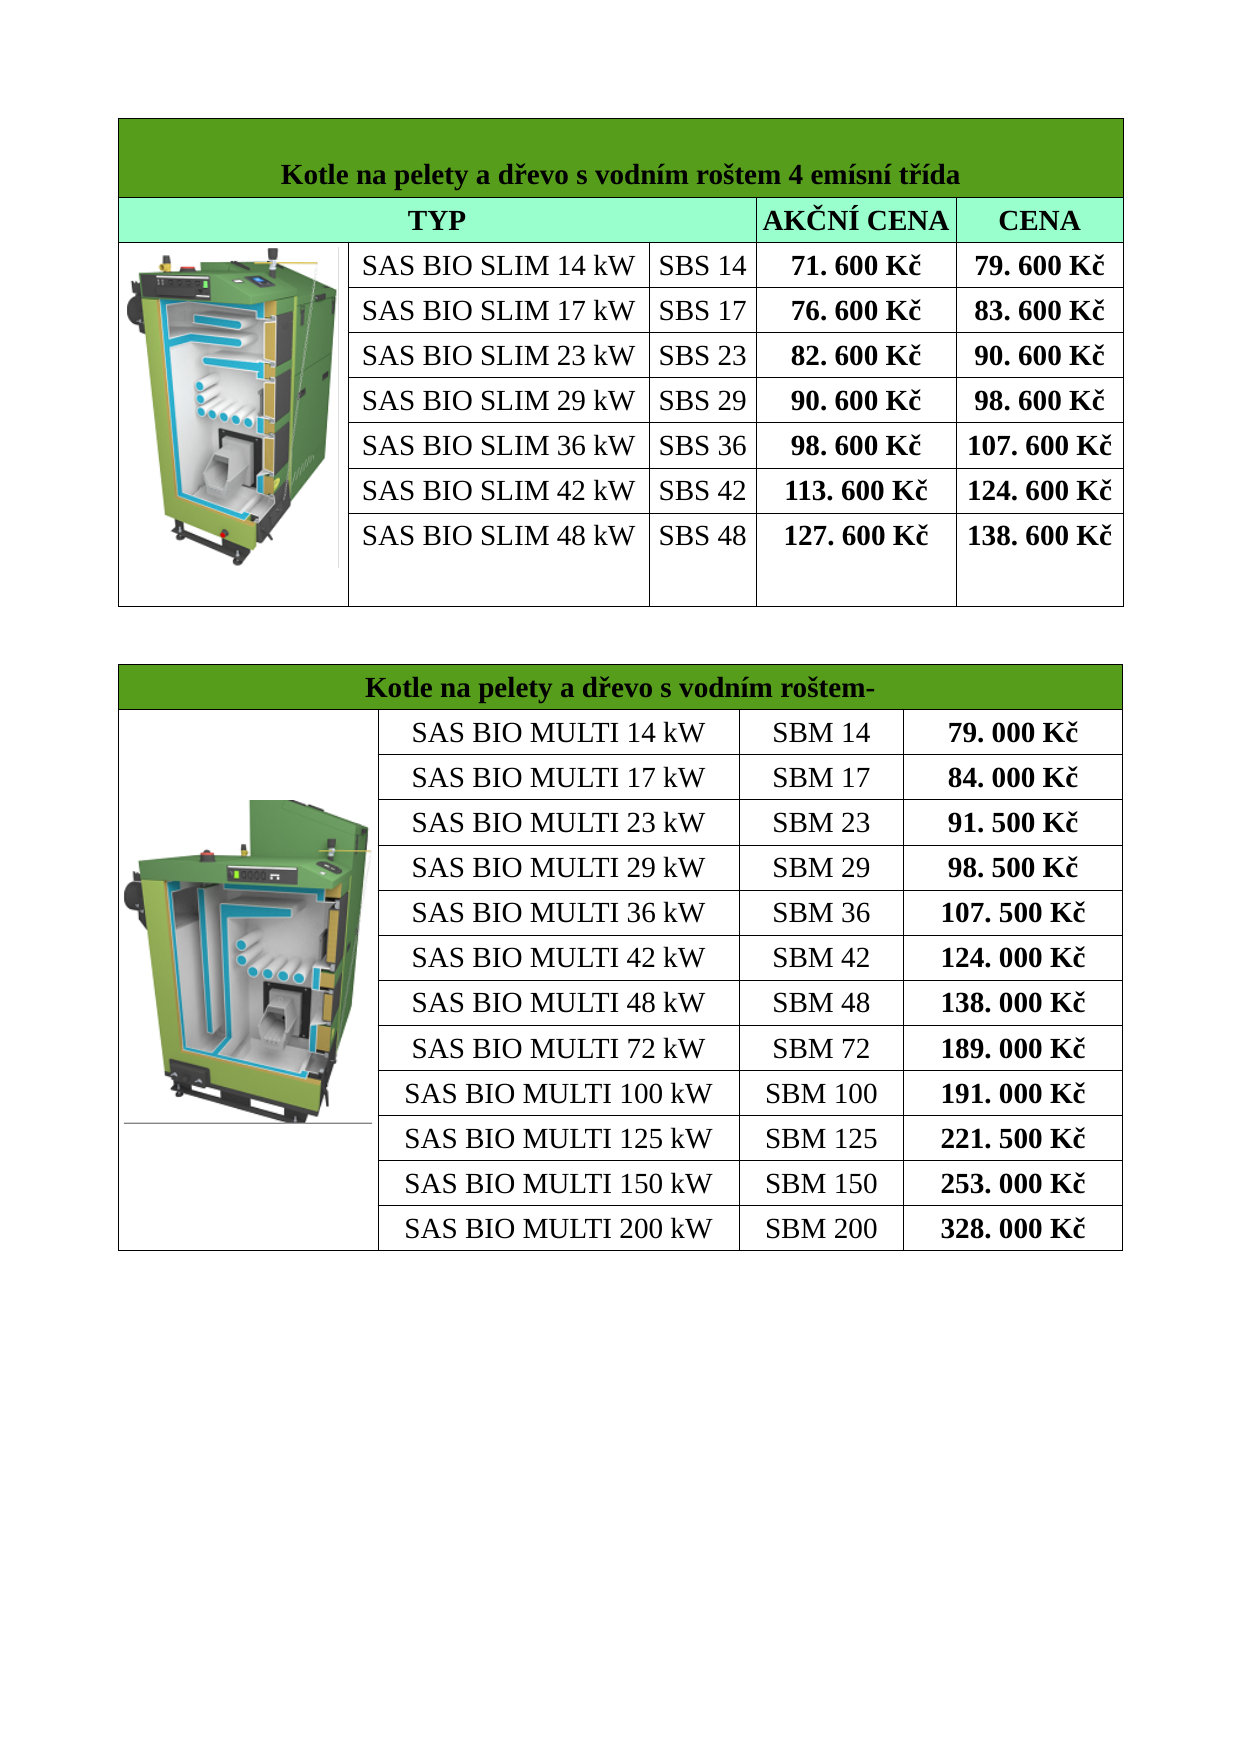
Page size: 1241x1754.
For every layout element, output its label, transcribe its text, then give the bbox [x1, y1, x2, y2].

table_cell 84. 000 Kč [904, 755, 1122, 799]
table_cell SBM 23 [740, 800, 903, 844]
table_cell [119, 243, 348, 606]
table_cell SAS BIO SLIM 48 kW [349, 514, 649, 606]
table_cell SBM 150 [740, 1161, 903, 1205]
table_cell SAS BIO MULTI 125 kW [379, 1116, 739, 1160]
table_cell 71. 600 Kč [757, 243, 956, 287]
table_cell 138. 000 Kč [904, 981, 1122, 1025]
table_cell 83. 600 Kč [957, 288, 1123, 332]
table_cell 79. 600 Kč [957, 243, 1123, 287]
table_cell SBM 125 [740, 1116, 903, 1160]
table_cell SBM 200 [740, 1206, 903, 1250]
table_cell 191. 000 Kč [904, 1071, 1122, 1115]
picture [126, 247, 339, 568]
table_cell SAS BIO SLIM 42 kW [349, 469, 649, 512]
table_cell 91. 500 Kč [904, 800, 1122, 844]
table_cell 107. 600 Kč [957, 423, 1123, 467]
table_cell SBS 48 [650, 514, 756, 606]
table_cell SBS 14 [650, 243, 756, 287]
table_cell SAS BIO SLIM 29 kW [349, 378, 649, 422]
table_cell SBS 23 [650, 333, 756, 377]
table_cell 328. 000 Kč [904, 1206, 1122, 1250]
table_cell SBM 72 [740, 1026, 903, 1070]
table_cell 98. 500 Kč [904, 846, 1122, 889]
table_cell SBS 29 [650, 378, 756, 422]
table_cell TYP [119, 198, 756, 242]
table_cell 124. 000 Kč [904, 936, 1122, 980]
table_cell SAS BIO SLIM 23 kW [349, 333, 649, 377]
table_cell SAS BIO MULTI 42 kW [379, 936, 739, 980]
table_cell SBS 36 [650, 423, 756, 467]
table_cell SBS 42 [650, 469, 756, 512]
table_cell 253. 000 Kč [904, 1161, 1122, 1205]
table_header Kotle na pelety a dřevo s vodním roštem- [119, 665, 1122, 709]
table_cell SAS BIO MULTI 36 kW [379, 891, 739, 935]
picture [123, 800, 373, 1124]
table_cell SBS 17 [650, 288, 756, 332]
table_cell SAS BIO MULTI 29 kW [379, 846, 739, 889]
table_cell SBM 48 [740, 981, 903, 1025]
table_cell SAS BIO MULTI 100 kW [379, 1071, 739, 1115]
table_cell SAS BIO MULTI 72 kW [379, 1026, 739, 1070]
table_cell 127. 600 Kč [757, 514, 956, 606]
table_cell 221. 500 Kč [904, 1116, 1122, 1160]
table_cell SBM 17 [740, 755, 903, 799]
table_cell 82. 600 Kč [757, 333, 956, 377]
table_cell SAS BIO MULTI 150 kW [379, 1161, 739, 1205]
table_cell SAS BIO SLIM 17 kW [349, 288, 649, 332]
table_cell [119, 710, 378, 1250]
table_cell SAS BIO SLIM 36 kW [349, 423, 649, 467]
table_cell SAS BIO MULTI 14 kW [379, 710, 739, 754]
table_cell SAS BIO MULTI 48 kW [379, 981, 739, 1025]
table_cell SBM 14 [740, 710, 903, 754]
table_cell 98. 600 Kč [957, 378, 1123, 422]
table_cell SAS BIO SLIM 14 kW [349, 243, 649, 287]
table_cell SBM 36 [740, 891, 903, 935]
table_cell 124. 600 Kč [957, 469, 1123, 512]
table_cell 98. 600 Kč [757, 423, 956, 467]
table_cell CENA [957, 198, 1123, 242]
table_header Kotle na pelety a dřevo s vodním roštem 4 emísní třída [119, 119, 1123, 197]
table_cell AKČNÍ CENA [757, 198, 956, 242]
table_cell SAS BIO MULTI 17 kW [379, 755, 739, 799]
table_cell 107. 500 Kč [904, 891, 1122, 935]
table_cell SBM 42 [740, 936, 903, 980]
table_cell SBM 29 [740, 846, 903, 889]
table_cell 79. 000 Kč [904, 710, 1122, 754]
table_cell SAS BIO MULTI 200 kW [379, 1206, 739, 1250]
table_cell 90. 600 Kč [957, 333, 1123, 377]
table_cell 138. 600 Kč [957, 514, 1123, 606]
table_cell 113. 600 Kč [757, 469, 956, 512]
table_cell 76. 600 Kč [757, 288, 956, 332]
table_cell 189. 000 Kč [904, 1026, 1122, 1070]
table_cell SAS BIO MULTI 23 kW [379, 800, 739, 844]
table_cell SBM 100 [740, 1071, 903, 1115]
table_cell 90. 600 Kč [757, 378, 956, 422]
